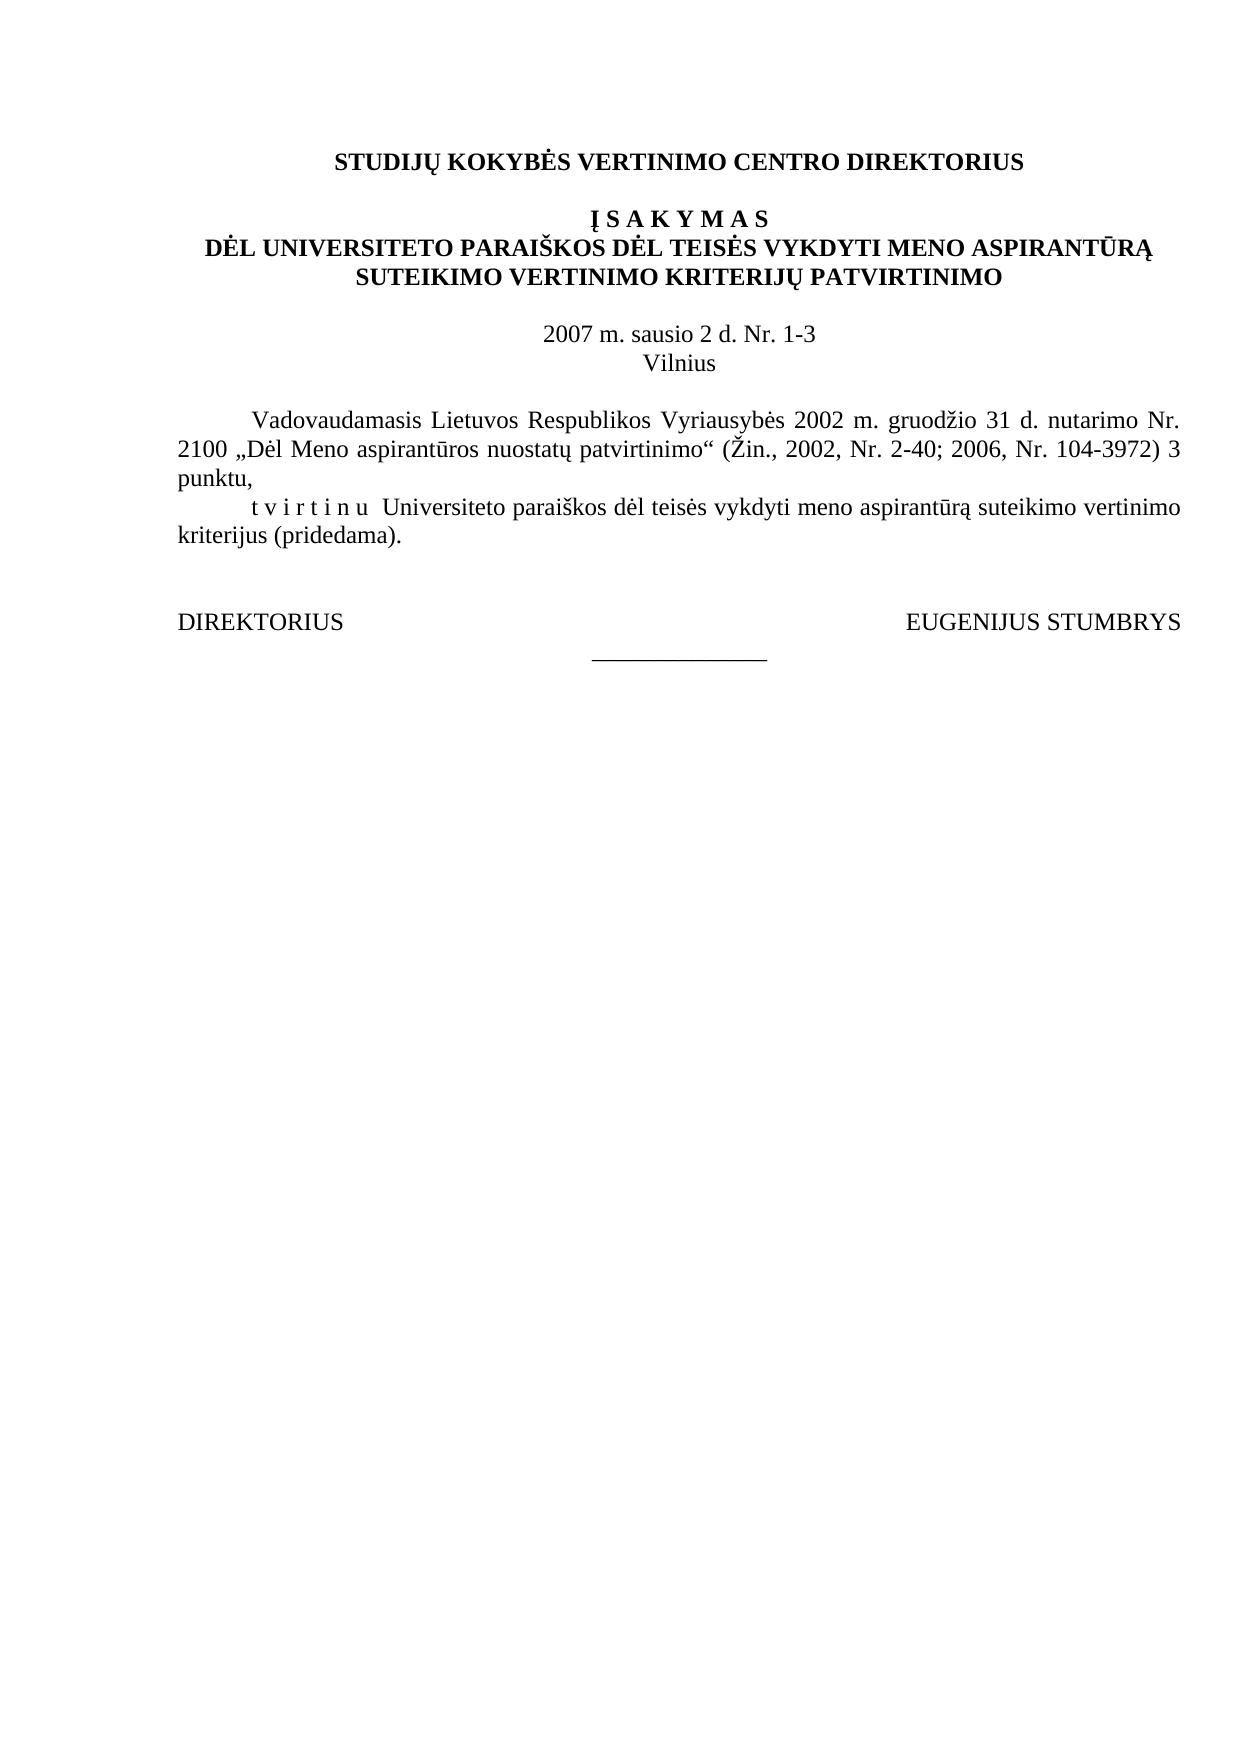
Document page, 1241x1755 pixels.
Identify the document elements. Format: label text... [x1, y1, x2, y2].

text Vadovaudamasis Lietuvos Respublikos Vyriausybės 2002 m. gruodžio 31 d. nutarimo Nr. 2100 „Dėl Meno aspirantūros nuostatų patvirtinimo“ (Žin., 2002, Nr. 2-40; 2006, Nr. 104-3972) 3 punktu, [177, 406, 1181, 492]
text ______________ [177, 636, 1181, 664]
text tvirtinu Universiteto paraiškos dėl teisės vykdyti meno aspirantūrą suteikimo vertinimo kriterijus (pridedama). [177, 492, 1181, 549]
text Į S A K Y M A S [177, 204, 1181, 233]
text DĖL UNIVERSITETO PARAIŠKOS DĖL TEISĖS VYKDYTI MENO ASPIRANTŪRĄ SUTEIKIMO VERTINIMO KRITERIJŲ PATVIRTINIMO [177, 233, 1181, 291]
text DIREKTORIUS EUGENIJUS STUMBRYS [177, 607, 1181, 636]
text STUDIJŲ KOKYBĖS VERTINIMO CENTRO DIREKTORIUS [177, 147, 1181, 176]
text 2007 m. sausio 2 d. Nr. 1-3 [177, 319, 1181, 348]
text Vilnius [177, 348, 1181, 377]
